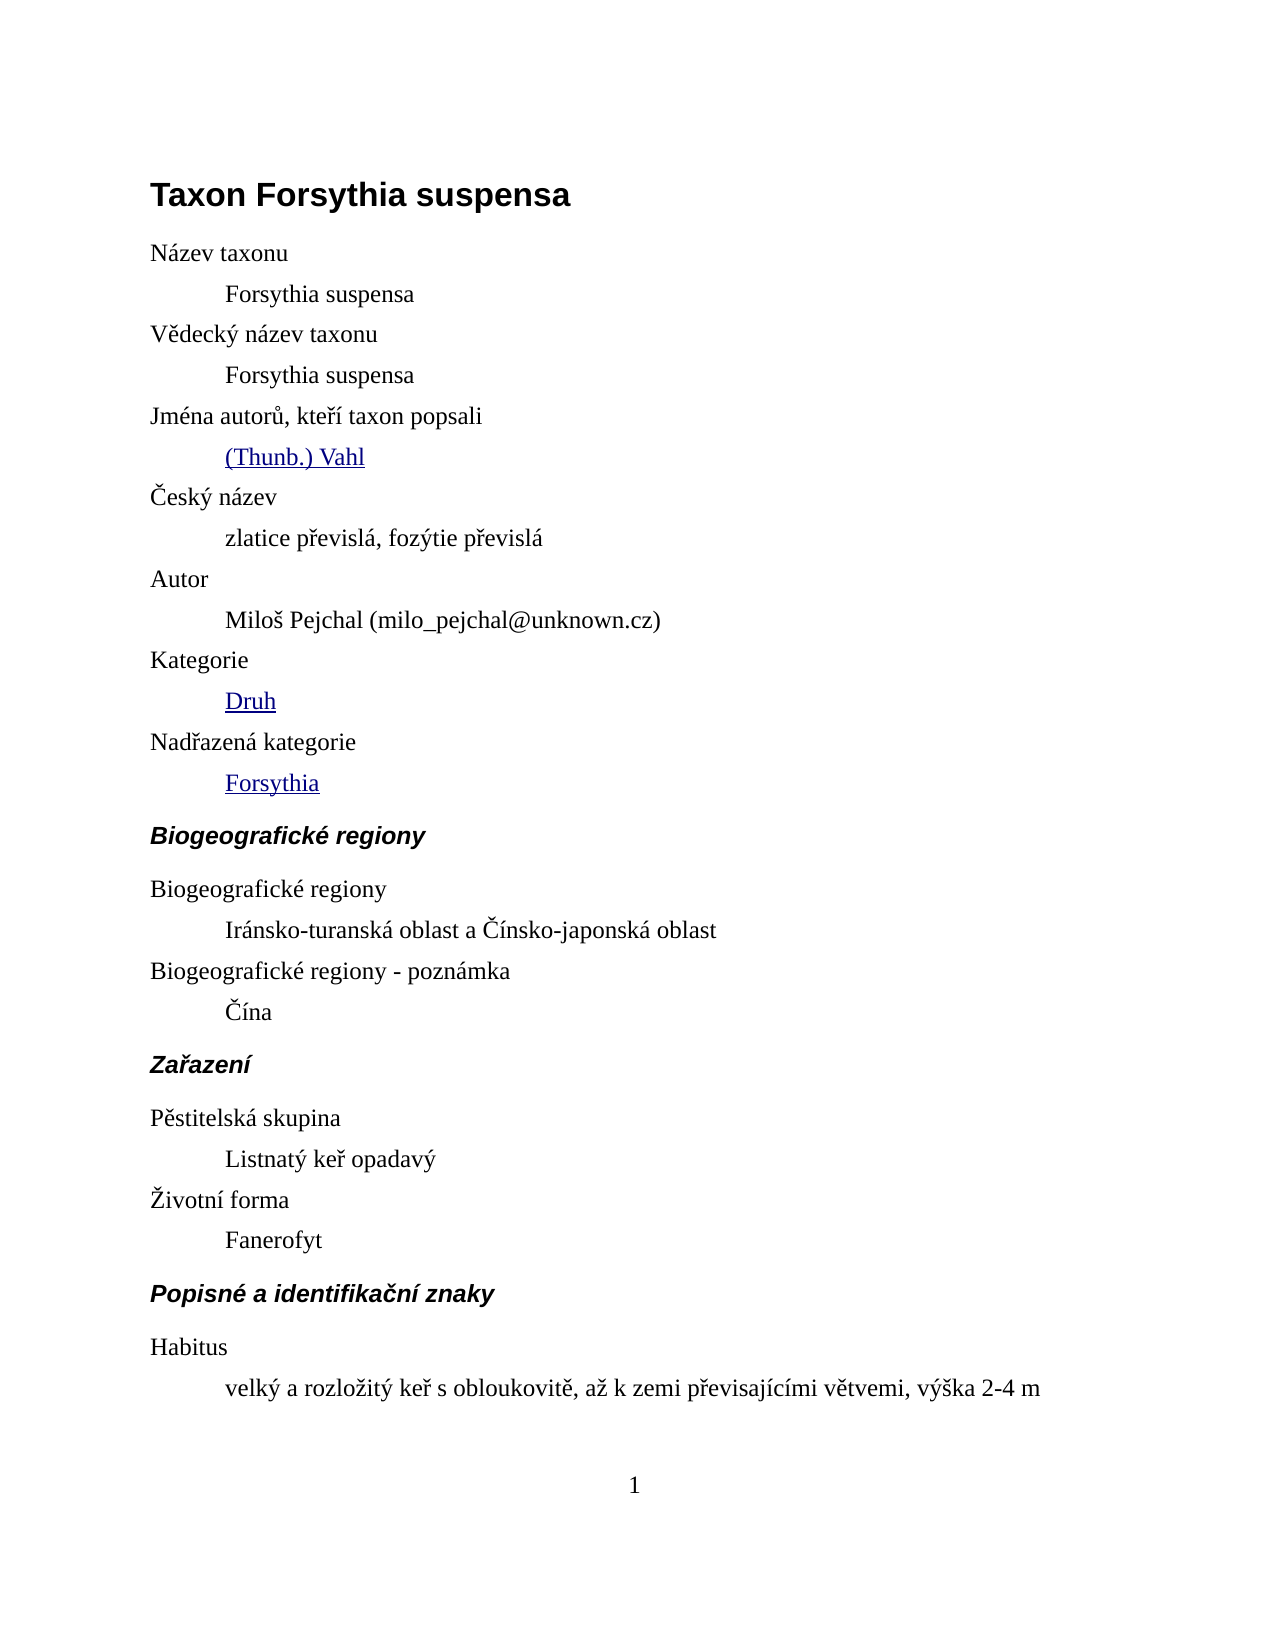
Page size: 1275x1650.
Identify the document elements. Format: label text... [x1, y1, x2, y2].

text Forsythia [225, 768, 1125, 796]
text Název taxonu [150, 238, 1125, 267]
text Druh [225, 686, 1125, 715]
text Fanerofyt [225, 1226, 1125, 1254]
text zlatice převislá, fozýtie převislá [225, 523, 1125, 552]
text velký a rozložitý keř s obloukovitě, až k zemi převisajícími větvemi, výška 2-4 m [225, 1373, 1125, 1402]
text Forsythia suspensa [225, 279, 1125, 308]
text Miloš Pejchal (milo_pejchal@unknown.cz) [225, 605, 1125, 633]
text Autor [150, 564, 1125, 593]
text Listnatý keř opadavý [225, 1144, 1125, 1173]
text Forsythia suspensa [225, 360, 1125, 389]
subtitle Zařazení [150, 1050, 1125, 1079]
subtitle Taxon Forsythia suspensa [150, 175, 1125, 214]
text Čína [225, 997, 1125, 1025]
text Iránsko-turanská oblast a Čínsko-japonská oblast [225, 915, 1125, 944]
text Kategorie [150, 645, 1125, 674]
text (Thunb.) Vahl [225, 442, 1125, 471]
text Nadřazená kategorie [150, 727, 1125, 756]
text Český název [150, 482, 1125, 511]
text Životní forma [150, 1185, 1125, 1213]
text Jména autorů, kteří taxon popsali [150, 401, 1125, 430]
text Vědecký název taxonu [150, 319, 1125, 348]
text Pěstitelská skupina [150, 1103, 1125, 1132]
text Habitus [150, 1332, 1125, 1361]
text Biogeografické regiony [150, 874, 1125, 903]
text Biogeografické regiony - poznámka [150, 956, 1125, 984]
subtitle Popisné a identifikační znaky [150, 1279, 1125, 1308]
subtitle Biogeografické regiony [150, 821, 1125, 850]
